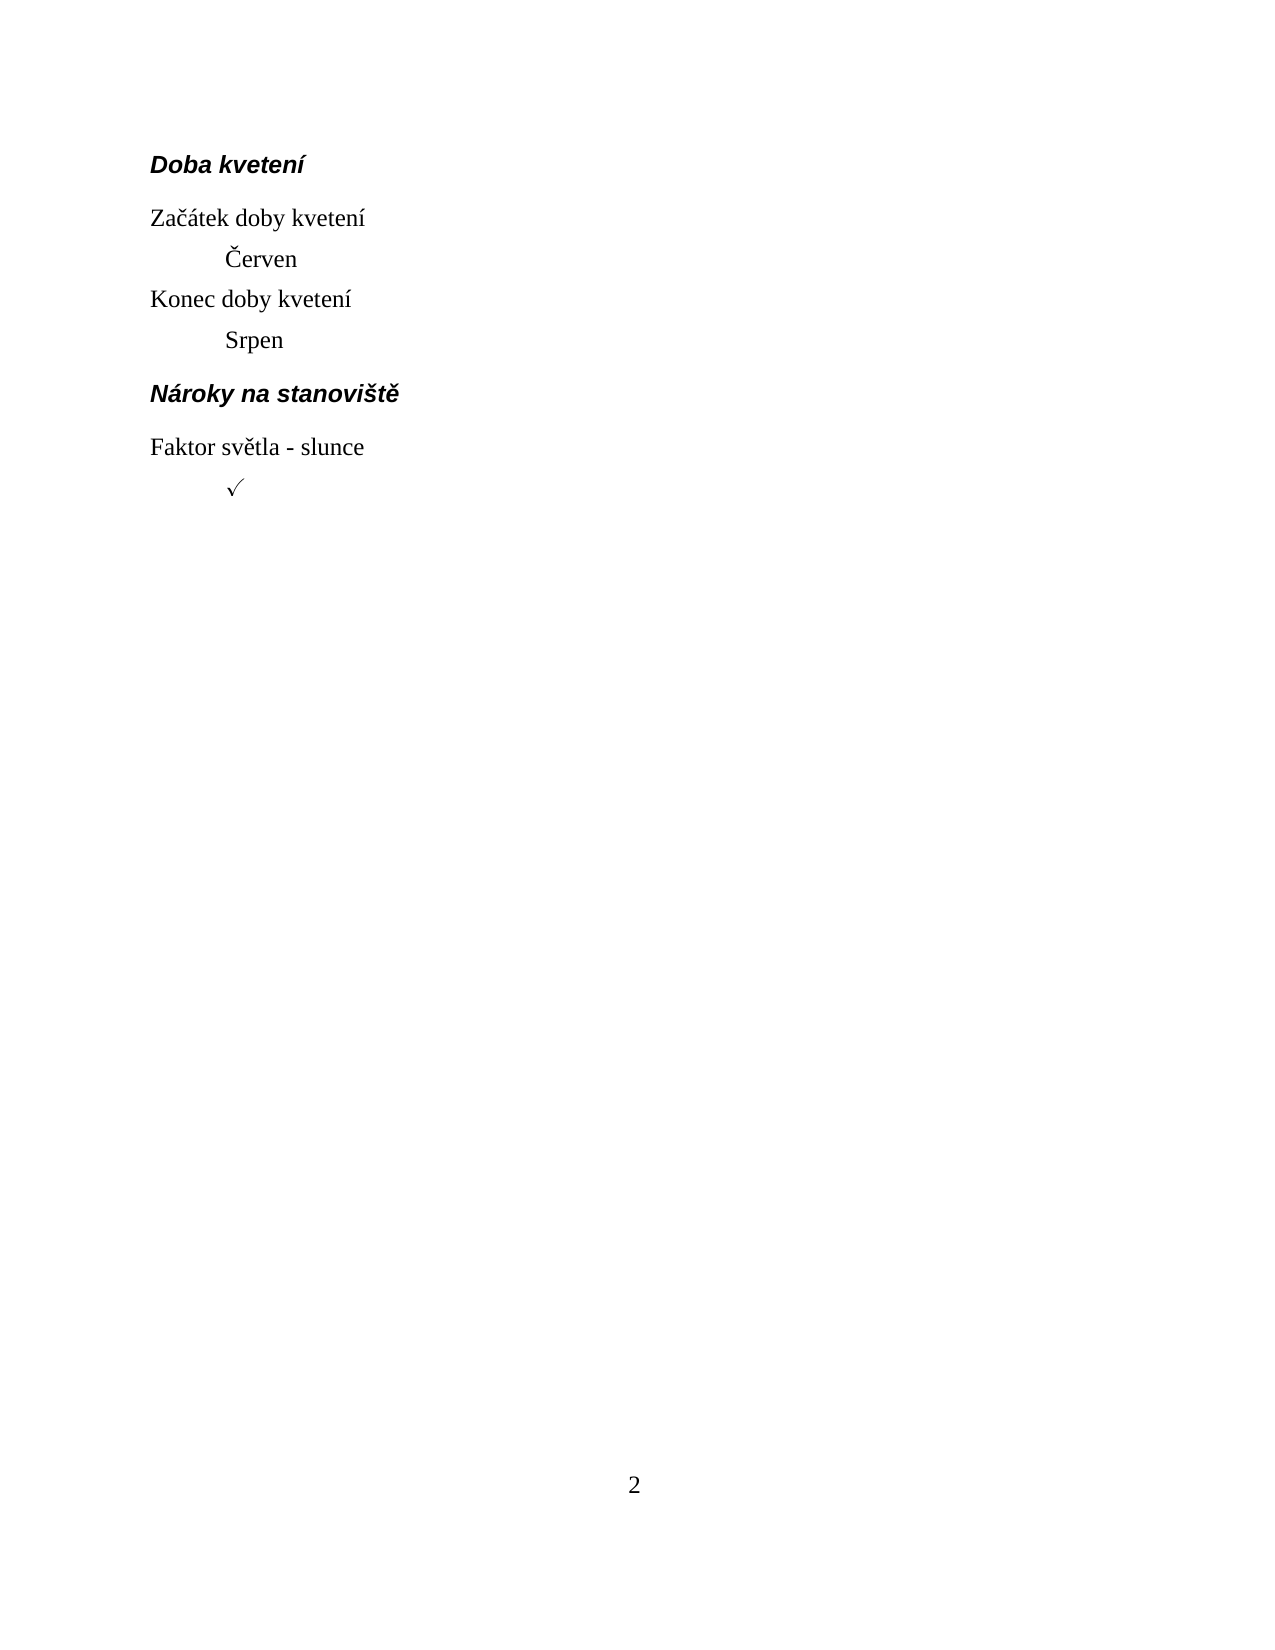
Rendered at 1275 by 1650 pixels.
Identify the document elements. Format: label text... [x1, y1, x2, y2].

text Srpen [225, 325, 1125, 354]
subtitle Doba kvetení [150, 150, 1125, 178]
subtitle Nároky na stanoviště [150, 379, 1125, 407]
text Začátek doby kvetení [150, 203, 1125, 232]
text Konec doby kvetení [150, 284, 1125, 313]
text Faktor světla - slunce [150, 432, 1125, 461]
text ✓ [225, 473, 1125, 501]
text Červen [225, 244, 1125, 272]
